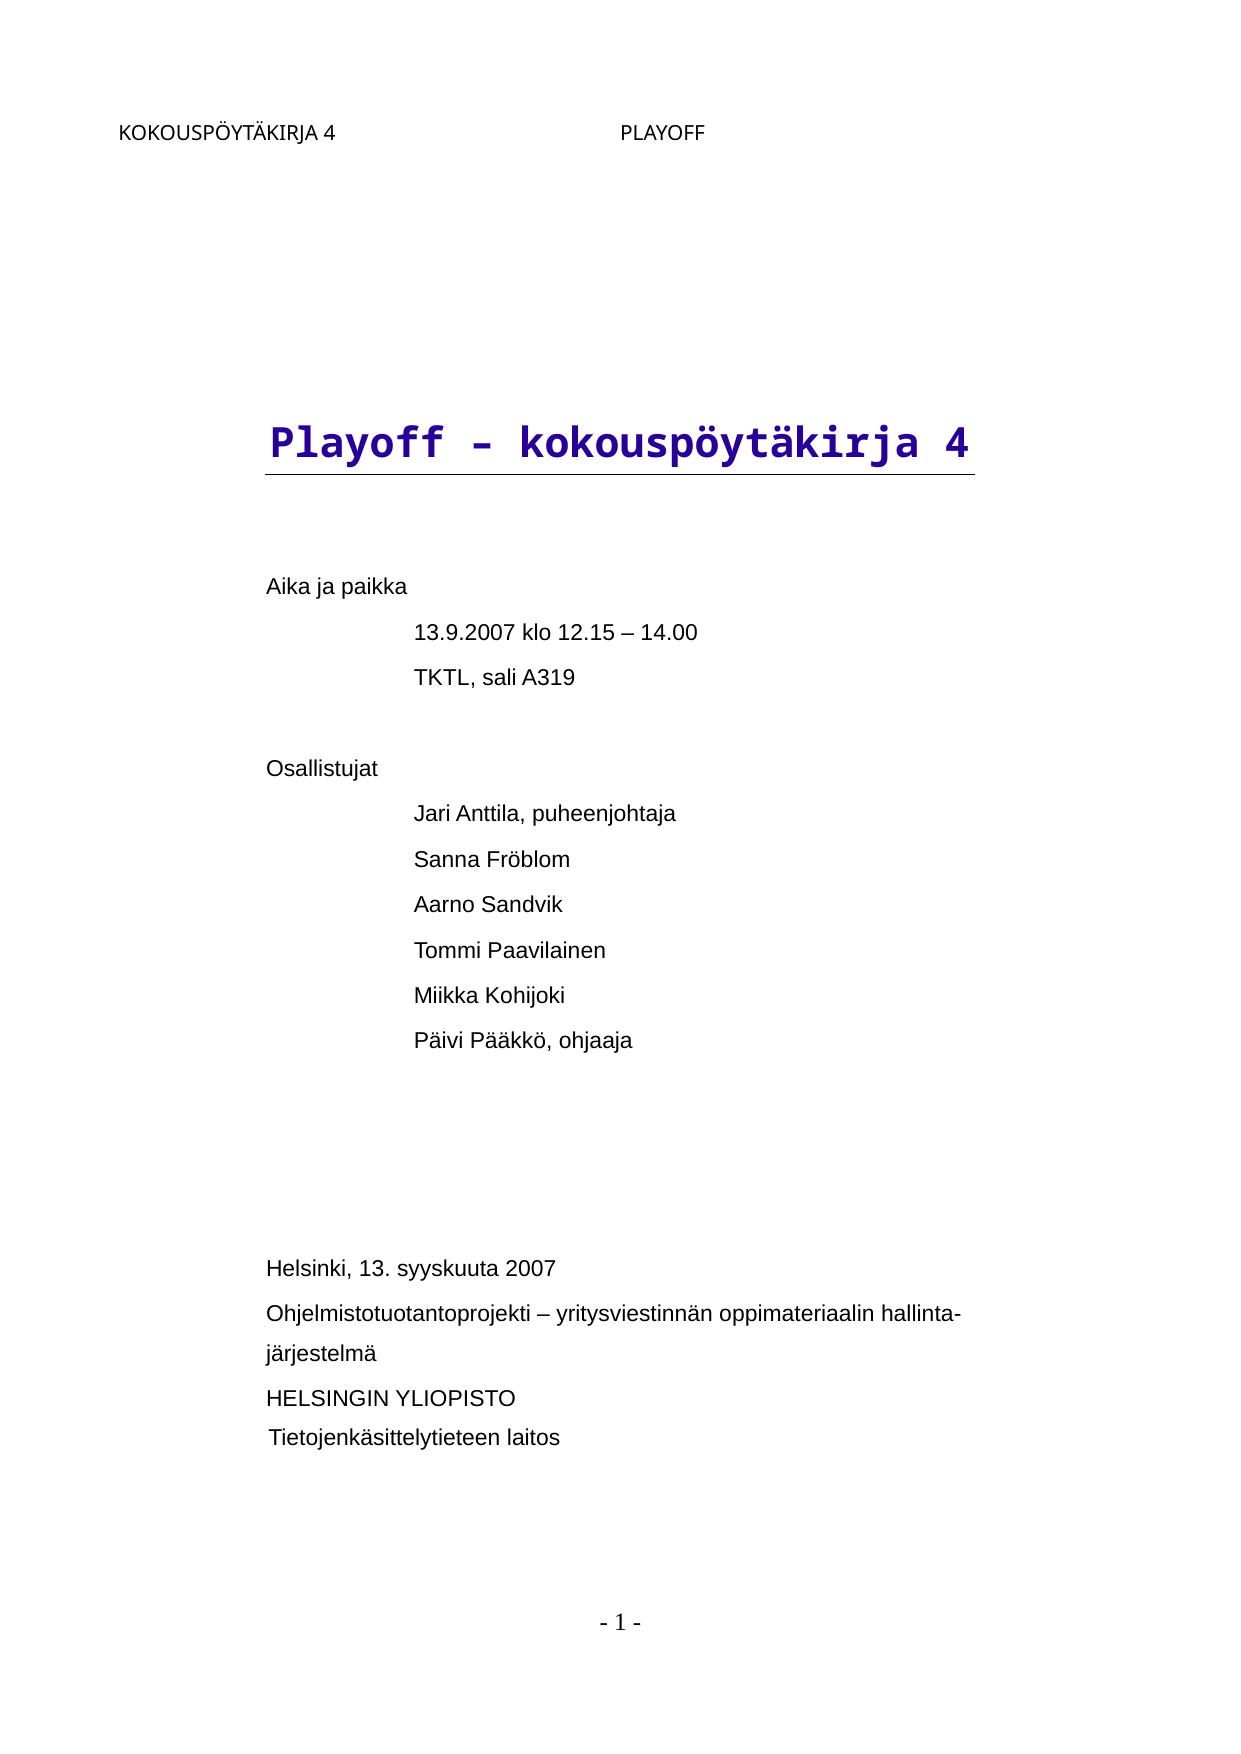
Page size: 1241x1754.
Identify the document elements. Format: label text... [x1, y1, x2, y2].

text Päivi Pääkkö, ohjaaja [266, 1027, 974, 1054]
text Ohjelmistotuotantoprojekti – yritysviestinnän oppimateriaalin hallinta­järjestelmä [266, 1300, 974, 1366]
text Tommi Paavilainen [266, 937, 974, 963]
text 13.9.2007 klo 12.15 – 14.00 [266, 619, 974, 645]
text Jari Anttila, puheenjohtaja [266, 800, 974, 827]
list Tietojenkäsittelytieteen laitos [231, 1424, 1122, 1451]
text Helsinki, 13. syyskuuta 2007 [266, 1254, 974, 1281]
text Miikka Kohijoki [266, 982, 974, 1008]
text Aika ja paikka [266, 573, 974, 600]
subtitle Playoff – kokouspöytäkirja 4 [265, 409, 975, 474]
text Aarno Sandvik [266, 891, 974, 918]
text TKTL, sali A319 [266, 664, 974, 691]
text HELSINGIN YLIOPISTO [266, 1385, 974, 1411]
text Osallistujat [266, 755, 974, 781]
text Sanna Fröblom [266, 846, 974, 872]
